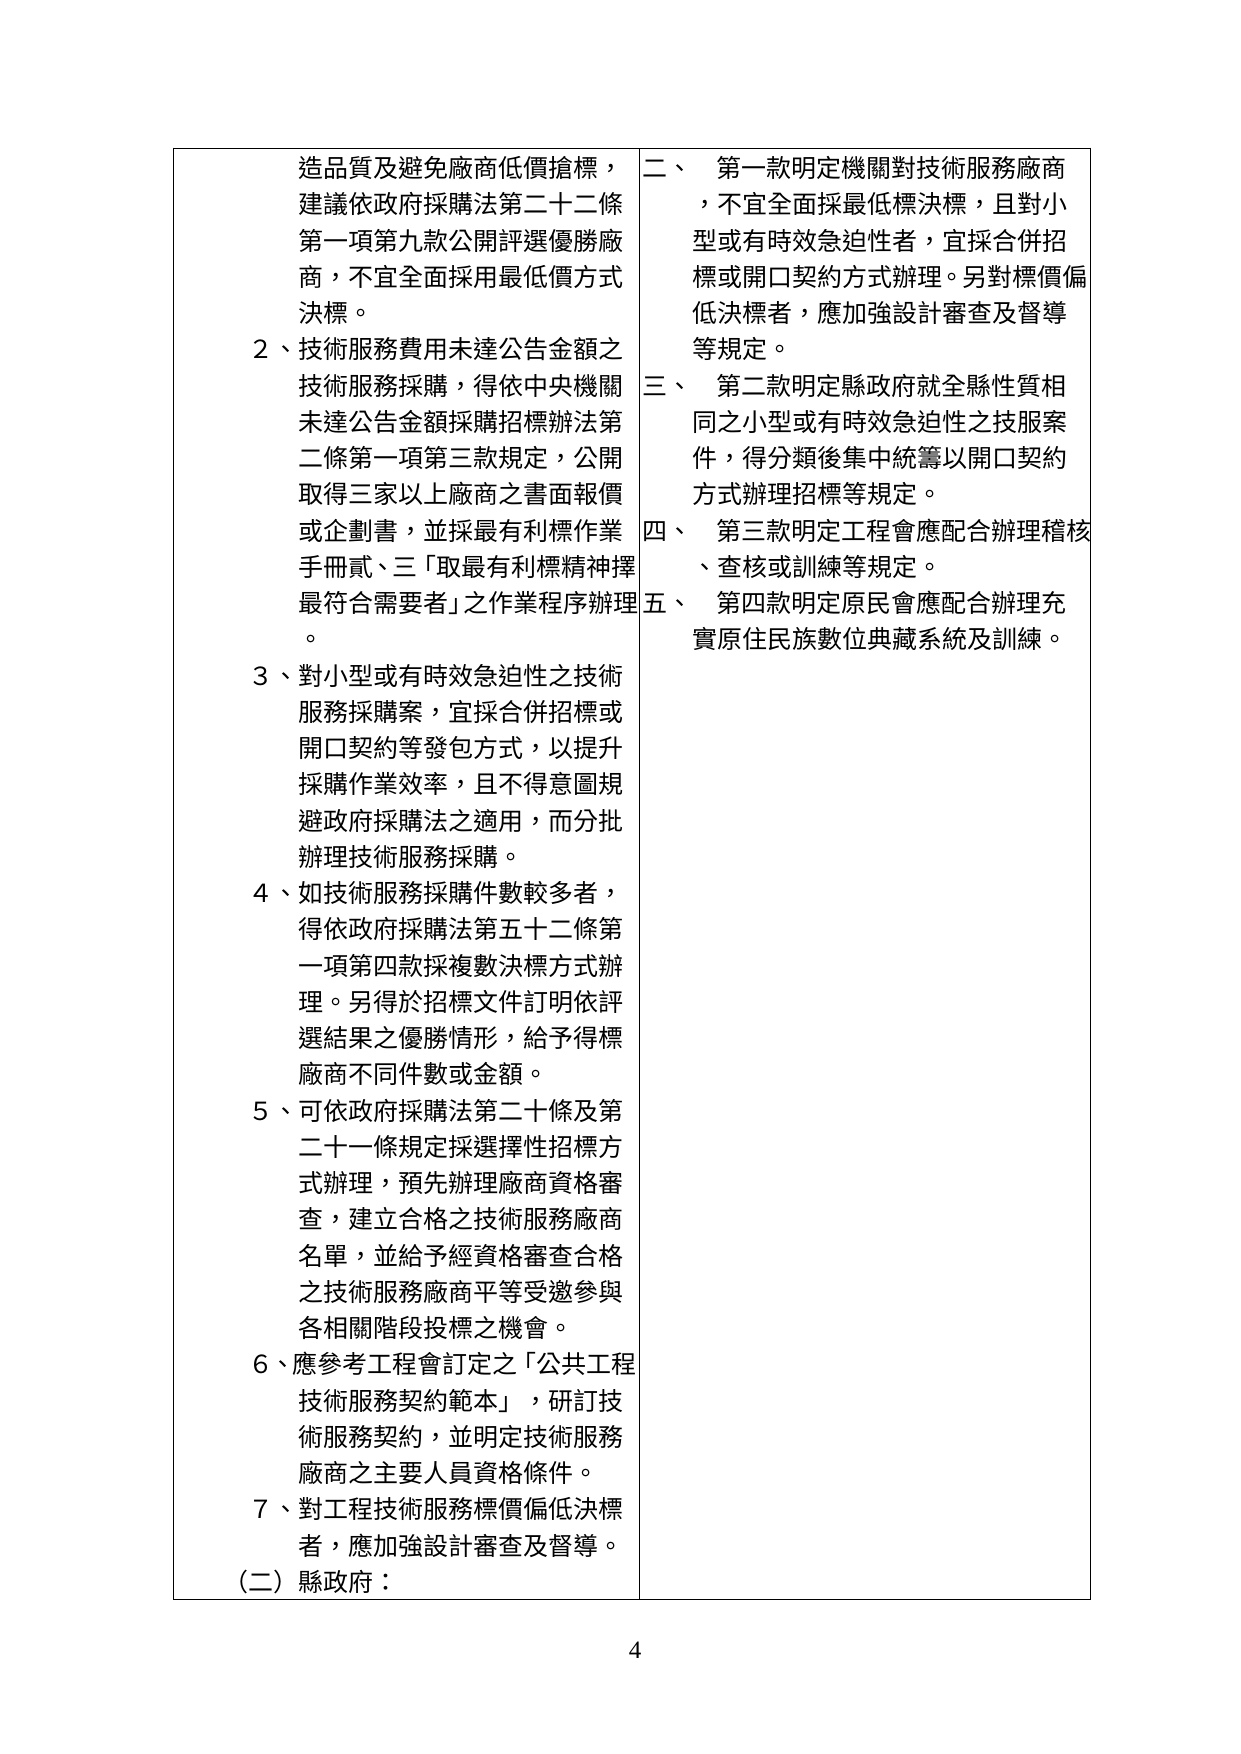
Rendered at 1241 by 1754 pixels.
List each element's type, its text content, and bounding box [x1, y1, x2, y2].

table_cell 造品質及避免廠商低價搶標，建議依政府採購法第二十二條第一項第九款公開評選優勝廠商，不宜全面採用最低價方式決標。 ２、技術服務費用未達公告金額之技術服務採購，得依中央機關未達公告金額採購招標辦法第二條第一項第三款規定，公開取得三家以上廠商之書面報價或企劃書，並採最有利標作業手冊貳、三「取最有利標精神擇最符合需要者」之作業程序辦理。 ３、對小型或有時效急迫性之技術服務採購案，宜採合併招標或開口契約等發包方式，以提升採購作業效率，且不得意圖規避政府採購法之適用，而分批辦理技術服務採購。 ４、如技術服務採購件數較多者，得依政府採購法第五十二條第一項第四款採複數決標方式辦理。另得於招標文件訂明依評選結果之優勝情形，給予得標廠商不同件數或金額。 ５、可依政府採購法第二十條及第二十一條規定採選擇性招標方式辦理，預先辦理廠商資格審查，建立合格之技術服務廠商名單，並給予經資格審查合格之技術服務廠商平等受邀參與各相關階段投標之機會。 ６、應參考工程會訂定之「公共工程技術服務契約範本」，研訂技術服務契約，並明定技術服務廠商之主要人員資格條件。 ７、對工程技術服務標價偏低決標者，應加強設計審查及督導。 （二）縣政府： [174, 149, 639, 1599]
table_cell 明定辦理工程技術服務招標之相關規定，並區分工程主辦機關、縣政府、工程會及原民會四方面。 第一款明定機關對技術服務廠商，不宜全面採最低標決標，且對小型或有時效急迫性者，宜採合併招標或開口契約方式辦理。另對標價偏低決標者，應加強設計審查及督導等規定。 第二款明定縣政府就全縣性質相同之小型或有時效急迫性之技服案件，得分類後集中統籌以開口契約方式辦理招標等規定。 第三款明定工程會應配合辦理稽核、查核或訓練等規定。 第四款明定原民會應配合辦理充實原住民族數位典藏系統及訓練。 [640, 149, 1090, 1599]
